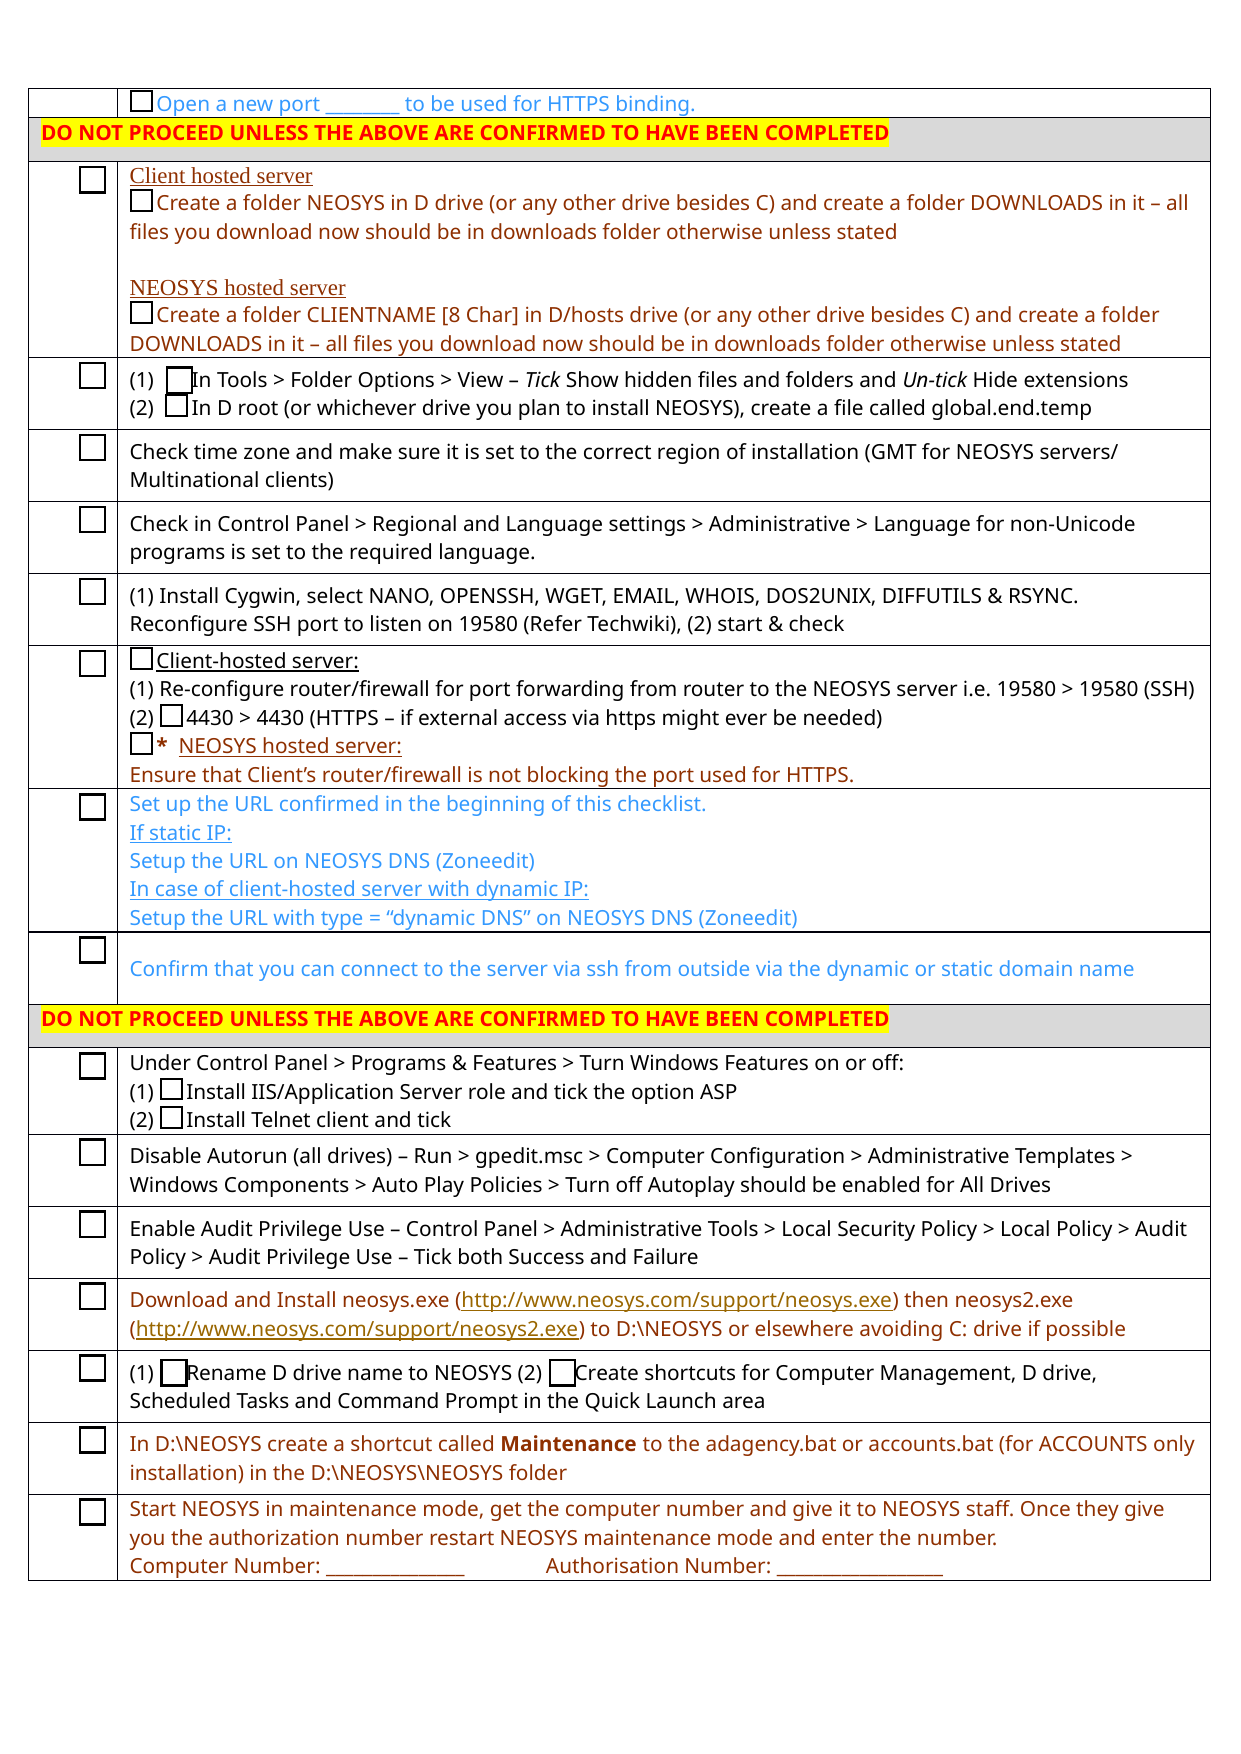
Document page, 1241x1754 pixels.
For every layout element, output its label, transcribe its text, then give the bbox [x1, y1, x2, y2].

table_cell [29, 1351, 117, 1422]
table_cell Start NEOSYS in maintenance mode, get the computer number and give it to NEOSYS staff. Once they give you the authorization number restart NEOSYS maintenance mode and enter the number. Computer Number: _______________ Authorisation Number: __________________ [118, 1495, 1210, 1580]
table_cell Open a new port ________ to be used for HTTPS binding. [118, 89, 1210, 117]
table_cell [29, 358, 117, 429]
table_cell [29, 646, 117, 788]
table_cell (1) Install Cygwin, select NANO, OPENSSH, WGET, EMAIL, WHOIS, DOS2UNIX, DIFFUTILS & RSYNC. Reconfigure SSH port to listen on 19580 (Refer Techwiki), (2) start & check [118, 574, 1210, 645]
table_cell [29, 574, 117, 645]
table_cell [29, 1048, 117, 1134]
table_cell DO NOT PROCEED UNLESS THE ABOVE ARE CONFIRMED TO HAVE BEEN COMPLETED [29, 118, 1210, 161]
table_cell Under Control Panel > Programs & Features > Turn Windows Features on or off: (1) Install IIS/Application Server role and tick the option ASP (2) Install Telnet client and tick [118, 1048, 1210, 1134]
table_cell [29, 789, 117, 931]
table_cell [29, 933, 117, 1003]
table_cell (1) In Tools > Folder Options > View – Tick Show hidden files and folders and Un-tick Hide extensions (2) In D root (or whichever drive you plan to install NEOSYS), create a file called global.end.temp [118, 358, 1210, 429]
table_cell [29, 502, 117, 573]
table_cell [29, 1423, 117, 1493]
table_cell Download and Install neosys.exe (http://www.neosys.com/support/neosys.exe) then neosys2.exe (http://www.neosys.com/support/neosys2.exe) to D:\NEOSYS or elsewhere avoiding C: drive if possible [118, 1279, 1210, 1349]
table_cell Check time zone and make sure it is set to the correct region of installation (GMT for NEOSYS servers/ Multinational clients) [118, 430, 1210, 501]
table_cell Confirm that you can connect to the server via ssh from outside via the dynamic or static domain name [118, 933, 1210, 1003]
table_cell [29, 1495, 117, 1580]
table_cell [29, 162, 117, 357]
table_cell [29, 1279, 117, 1349]
table_cell (1) Rename D drive name to NEOSYS (2) Create shortcuts for Computer Management, D drive, Scheduled Tasks and Command Prompt in the Quick Launch area [118, 1351, 1210, 1422]
table_cell [29, 89, 117, 117]
table_cell [29, 1207, 117, 1278]
table_cell Set up the URL confirmed in the beginning of this checklist. If static IP: Setup the URL on NEOSYS DNS (Zoneedit) In case of client-hosted server with dynamic IP: Setup the URL with type = “dynamic DNS” on NEOSYS DNS (Zoneedit) [118, 789, 1210, 931]
table_cell Enable Audit Privilege Use – Control Panel > Administrative Tools > Local Security Policy > Local Policy > Audit Policy > Audit Privilege Use – Tick both Success and Failure [118, 1207, 1210, 1278]
table_cell Client-hosted server: (1) Re-configure router/firewall for port forwarding from router to the NEOSYS server i.e. 19580 > 19580 (SSH) (2) 4430 > 4430 (HTTPS – if external access via https might ever be needed) * NEOSYS hosted server: Ensure that Client’s router/firewall is not blocking the port used for HTTPS. [118, 646, 1210, 788]
table_cell Check in Control Panel > Regional and Language settings > Administrative > Language for non-Unicode programs is set to the required language. [118, 502, 1210, 573]
table_cell Client hosted server Create a folder NEOSYS in D drive (or any other drive besides C) and create a folder DOWNLOADS in it – all files you download now should be in downloads folder otherwise unless stated NEOSYS hosted server Create a folder CLIENTNAME [8 Char] in D/hosts drive (or any other drive besides C) and create a folder DOWNLOADS in it – all files you download now should be in downloads folder otherwise unless stated [118, 162, 1210, 357]
table_cell Disable Autorun (all drives) – Run > gpedit.msc > Computer Configuration > Administrative Templates > Windows Components > Auto Play Policies > Turn off Autoplay should be enabled for All Drives [118, 1135, 1210, 1206]
table_cell In D:\NEOSYS create a shortcut called Maintenance to the adagency.bat or accounts.bat (for ACCOUNTS only installation) in the D:\NEOSYS\NEOSYS folder [118, 1423, 1210, 1493]
table_cell [29, 430, 117, 501]
table_cell [29, 1135, 117, 1206]
table_cell DO NOT PROCEED UNLESS THE ABOVE ARE CONFIRMED TO HAVE BEEN COMPLETED [29, 1005, 1210, 1047]
